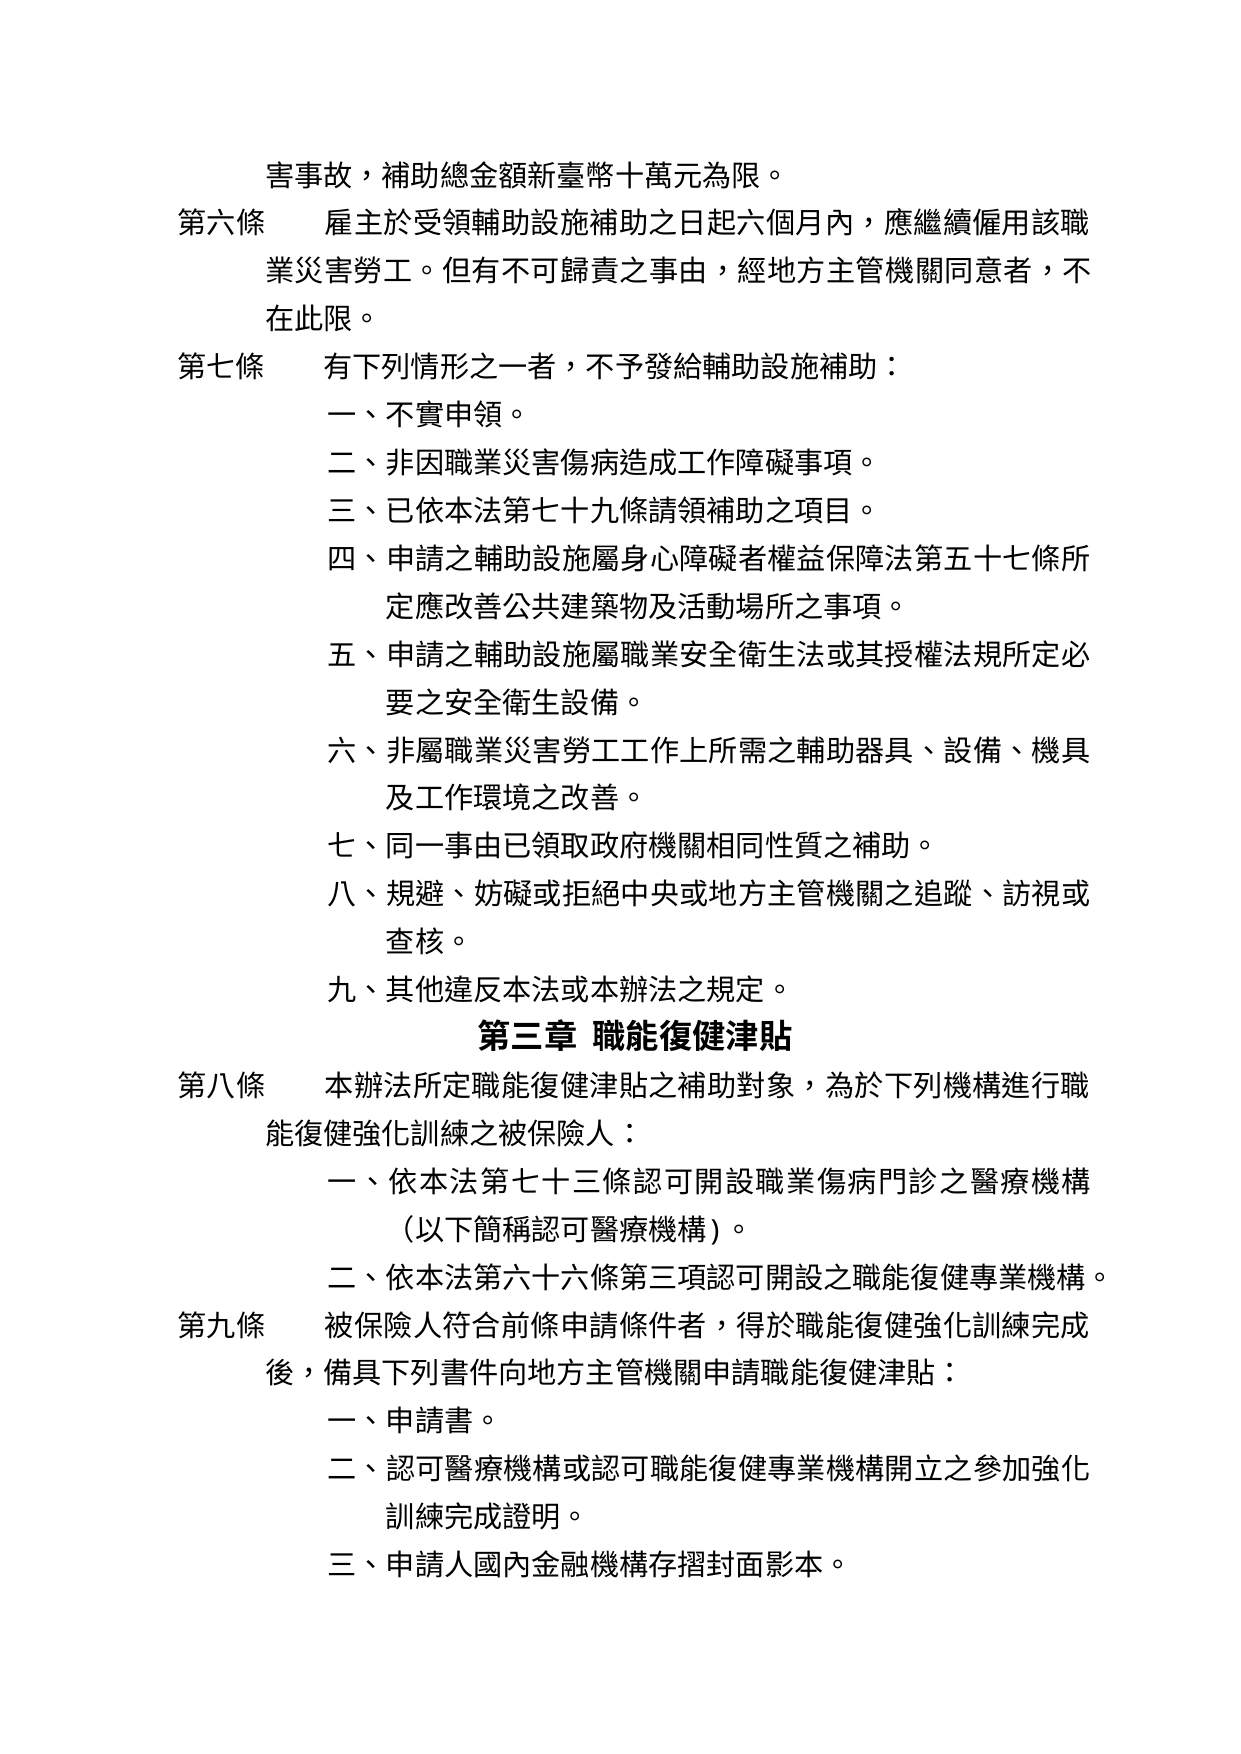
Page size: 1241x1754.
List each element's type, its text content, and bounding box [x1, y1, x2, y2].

text 七、同一事由已領取政府機關相同性質之補助。 [327, 818, 1092, 866]
text 五、申請之輔助設施屬職業安全衛生法或其授權法規所定必要之安全衛生設備。 [327, 627, 1092, 723]
text 八、規避、妨礙或拒絕中央或地方主管機關之追蹤、訪視或查核。 [327, 866, 1092, 962]
text 三、申請人國內金融機構存摺封面影本。 [327, 1537, 1092, 1585]
text 第九條 被保險人符合前條申請條件者，得於職能復健強化訓練完成後，備具下列書件向地方主管機關申請職能復健津貼： [177, 1298, 1092, 1393]
text 一、申請書。 [327, 1393, 1092, 1441]
text 害事故，補助總金額新臺幣十萬元為限。 [177, 148, 1092, 196]
text 第三章 職能復健津貼 [177, 1010, 1092, 1058]
text 第六條 雇主於受領輔助設施補助之日起六個月內，應繼續僱用該職業災害勞工。但有不可歸責之事由，經地方主管機關同意者，不在此限。 [177, 196, 1092, 339]
text 四、申請之輔助設施屬身心障礙者權益保障法第五十七條所定應改善公共建築物及活動場所之事項。 [327, 531, 1092, 627]
text 第七條 有下列情形之一者，不予發給輔助設施補助： [177, 339, 1092, 387]
text 二、非因職業災害傷病造成工作障礙事項。 [327, 435, 1092, 483]
text 三、已依本法第七十九條請領補助之項目。 [327, 483, 1092, 531]
text 九、其他違反本法或本辦法之規定。 [327, 962, 1092, 1010]
text 二、認可醫療機構或認可職能復健專業機構開立之參加強化訓練完成證明。 [327, 1441, 1092, 1537]
text 一、依本法第七十三條認可開設職業傷病門診之醫療機構（以下簡稱認可醫療機構)。 [327, 1154, 1092, 1250]
text 第八條 本辦法所定職能復健津貼之補助對象，為於下列機構進行職能復健強化訓練之被保險人： [177, 1058, 1092, 1154]
text 二、依本法第六十六條第三項認可開設之職能復健專業機構。 [327, 1250, 1092, 1298]
text 一、不實申領。 [327, 387, 1092, 435]
text 六、非屬職業災害勞工工作上所需之輔助器具、設備、機具及工作環境之改善。 [327, 723, 1092, 818]
